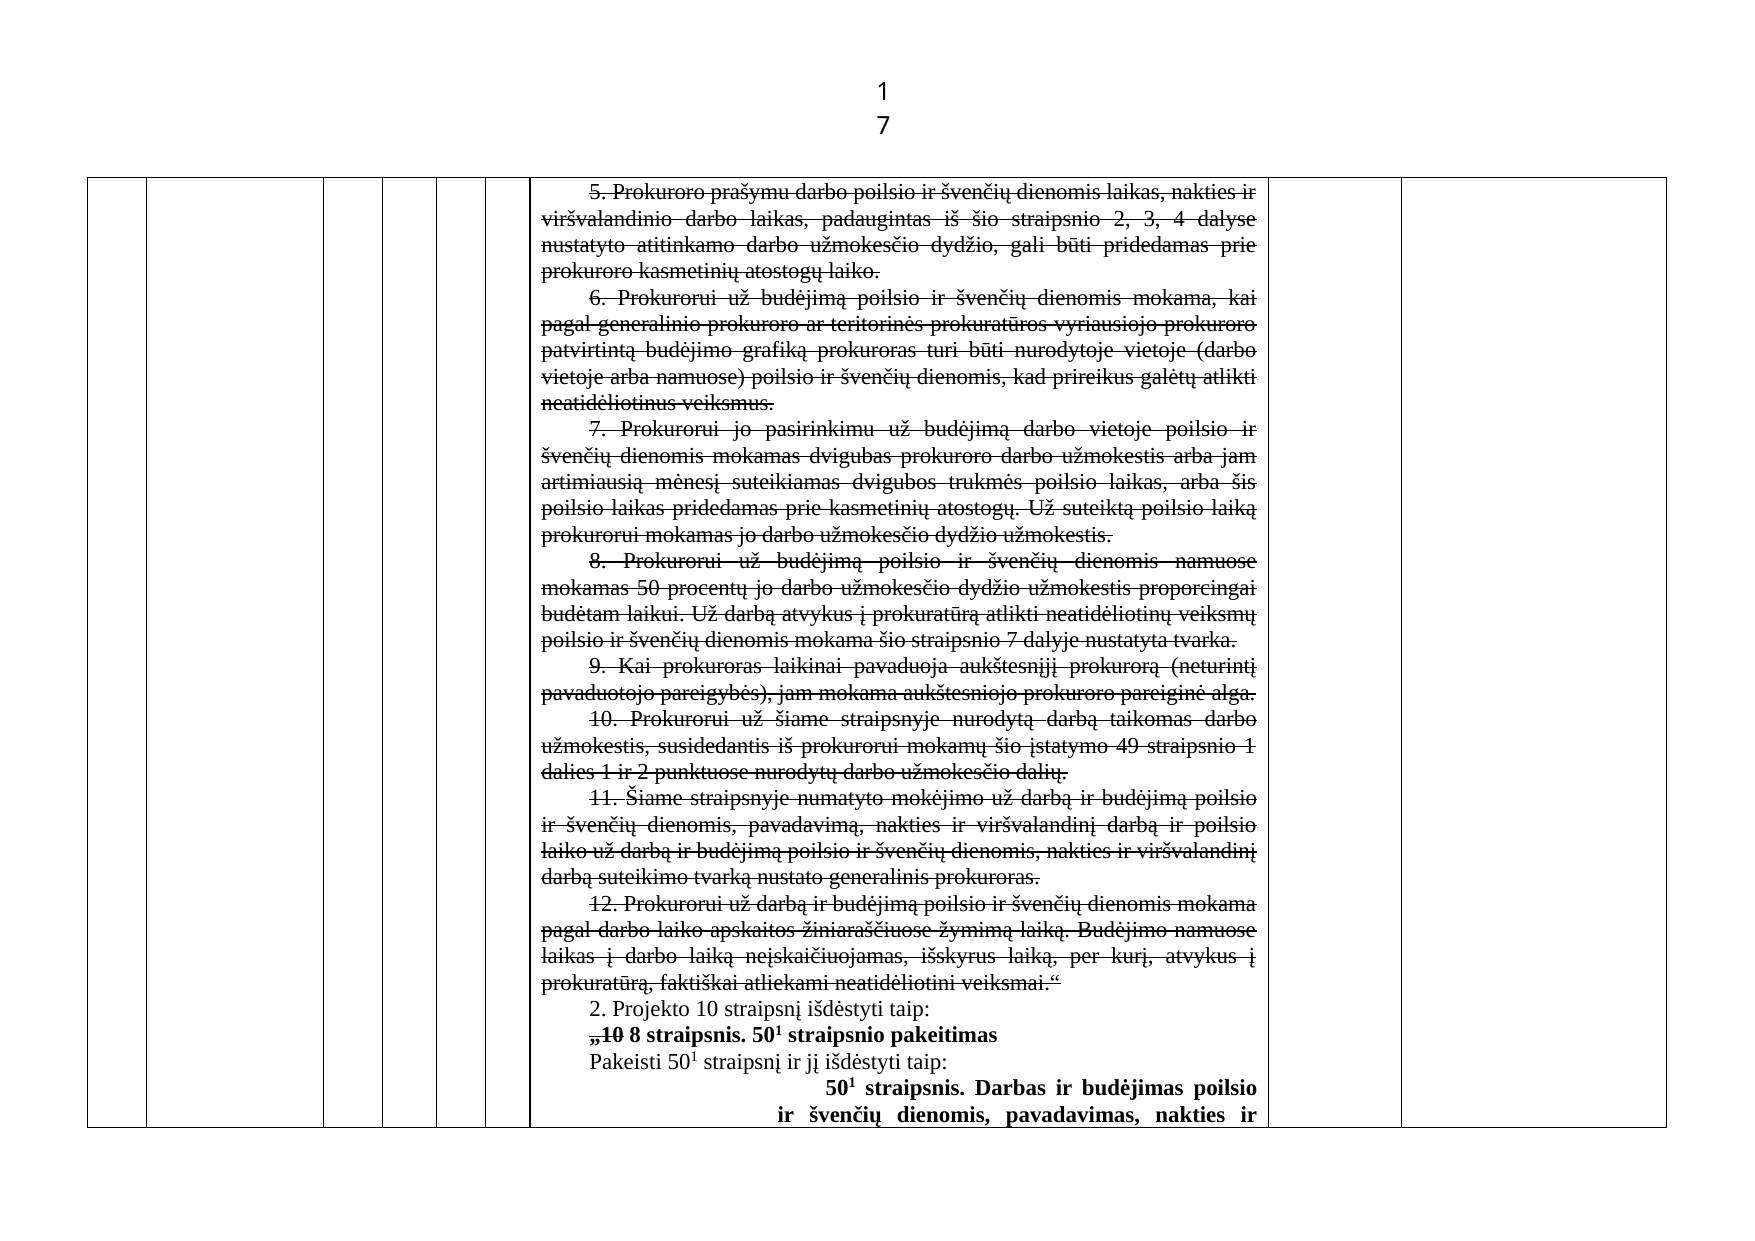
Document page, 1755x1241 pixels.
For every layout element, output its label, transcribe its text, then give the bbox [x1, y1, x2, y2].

table_cell [88, 178, 146, 1127]
table_cell [324, 178, 382, 1127]
table_cell 5. Prokuroro prašymu darbo poilsio ir švenčių dienomis laikas, nakties ir viršvalandinio darbo laikas, padaugintas iš šio straipsnio 2, 3, 4 dalyse nustatyto atitinkamo darbo užmokesčio dydžio, gali būti pridedamas prie prokuroro kasmetinių atostogų laiko. 6. Prokurorui už budėjimą poilsio ir švenčių dienomis mokama, kai pagal generalinio prokuroro ar teritorinės prokuratūros vyriausiojo prokuroro patvirtintą budėjimo grafiką prokuroras turi būti nurodytoje vietoje (darbo vietoje arba namuose) poilsio ir švenčių dienomis, kad prireikus galėtų atlikti neatidėliotinus veiksmus. 7. Prokurorui jo pasirinkimu už budėjimą darbo vietoje poilsio ir švenčių dienomis mokamas dvigubas prokuroro darbo užmokestis arba jam artimiausią mėnesį suteikiamas dvigubos trukmės poilsio laikas, arba šis poilsio laikas pridedamas prie kasmetinių atostogų. Už suteiktą poilsio laiką prokurorui mokamas jo darbo užmokesčio dydžio užmokestis. 8. Prokurorui už budėjimą poilsio ir švenčių dienomis namuose mokamas 50 procentų jo darbo užmokesčio dydžio užmokestis proporcingai budėtam laikui. Už darbą atvykus į prokuratūrą atlikti neatidėliotinų veiksmų poilsio ir švenčių dienomis mokama šio straipsnio 7 dalyje nustatyta tvarka. 9. Kai prokuroras laikinai pavaduoja aukštesnįjį prokurorą (neturintį pavaduotojo pareigybės), jam mokama aukštesniojo prokuroro pareiginė alga. 10. Prokurorui už šiame straipsnyje nurodytą darbą taikomas darbo užmokestis, susidedantis iš prokurorui mokamų šio įstatymo 49 straipsnio 1 dalies 1 ir 2 punktuose nurodytų darbo užmokesčio dalių. 11. Šiame straipsnyje numatyto mokėjimo už darbą ir budėjimą poilsio ir švenčių dienomis, pavadavimą, nakties ir viršvalandinį darbą ir poilsio laiko už darbą ir budėjimą poilsio ir švenčių dienomis, nakties ir viršvalandinį darbą suteikimo tvarką nustato generalinis prokuroras. 12. Prokurorui už darbą ir budėjimą poilsio ir švenčių dienomis mokama pagal darbo laiko apskaitos žiniaraščiuose žymimą laiką. Budėjimo namuose laikas į darbo laiką neįskaičiuojamas, išskyrus laiką, per kurį, atvykus į prokuratūrą, faktiškai atliekami neatidėliotini veiksmai.“ 2. Projekto 10 straipsnį išdėstyti taip: „10 8 straipsnis. 501 straipsnio pakeitimas Pakeisti 501 straipsnį ir jį išdėstyti taip: 501 straipsnis. Darbas ir budėjimas poilsio ir švenčių dienomis, pavadavimas, nakties ir [531, 178, 1268, 1127]
table_cell [437, 178, 485, 1127]
table_cell [1269, 178, 1401, 1127]
table_cell [486, 178, 529, 1127]
table_cell [1402, 178, 1666, 1127]
table_cell [147, 178, 323, 1127]
table_cell [383, 178, 436, 1127]
